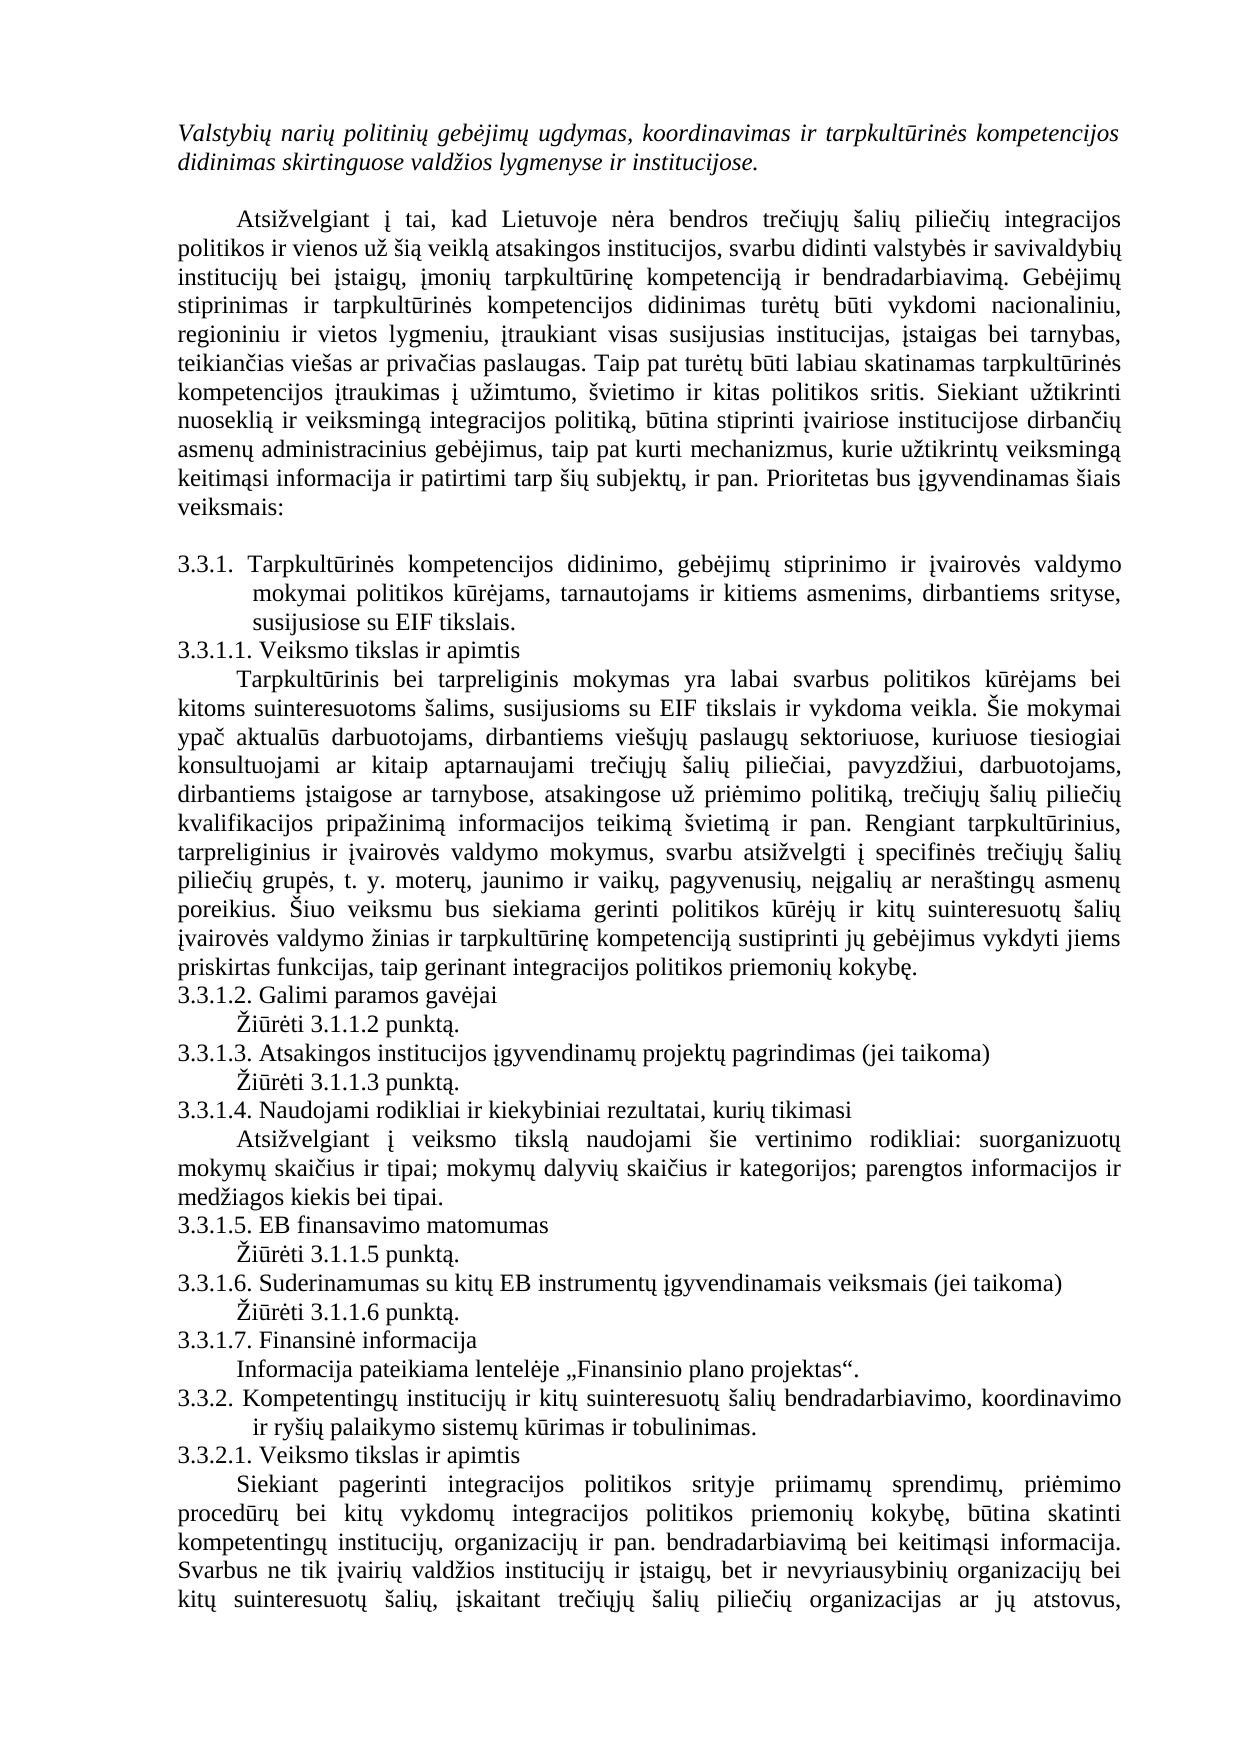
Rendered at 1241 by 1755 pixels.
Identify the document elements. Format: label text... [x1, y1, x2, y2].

text Siekiant pagerinti integracijos politikos srityje priimamų sprendimų, priėmimo procedūrų bei kitų vykdomų integracijos politikos priemonių kokybę, būtina skatinti kompetentingų institucijų, organizacijų ir pan. bendradarbiavimą bei keitimąsi informacija. Svarbus ne tik įvairių valdžios institucijų ir įstaigų, bet ir nevyriausybinių organizacijų bei kitų suinteresuotų šalių, įskaitant trečiųjų šalių piliečių organizacijas ar jų atstovus, [177, 1469, 1122, 1613]
text Atsižvelgiant į veiksmo tikslą naudojami šie vertinimo rodikliai: suorganizuotų mokymų skaičius ir tipai; mokymų dalyvių skaičius ir kategorijos; parengtos informacijos ir medžiagos kiekis bei tipai. [177, 1124, 1122, 1211]
text Valstybių narių politinių gebėjimų ugdymas, koordinavimas ir tarpkultūrinės kompetencijos didinimas skirtinguose valdžios lygmenyse ir institucijose. [177, 118, 1122, 176]
text Tarpkultūrinis bei tarpreliginis mokymas yra labai svarbus politikos kūrėjams bei kitoms suinteresuotoms šalims, susijusioms su EIF tikslais ir vykdoma veikla. Šie mokymai ypač aktualūs darbuotojams, dirbantiems viešųjų paslaugų sektoriuose, kuriuose tiesiogiai konsultuojami ar kitaip aptarnaujami trečiųjų šalių piliečiai, pavyzdžiui, darbuotojams, dirbantiems įstaigose ar tarnybose, atsakingose už priėmimo politiką, trečiųjų šalių piliečių kvalifikacijos pripažinimą informacijos teikimą švietimą ir pan. Rengiant tarpkultūrinius, tarpreliginius ir įvairovės valdymo mokymus, svarbu atsižvelgti į specifinės trečiųjų šalių piliečių grupės, t. y. moterų, jaunimo ir vaikų, pagyvenusių, neįgalių ar neraštingų asmenų poreikius. Šiuo veiksmu bus siekiama gerinti politikos kūrėjų ir kitų suinteresuotų šalių įvairovės valdymo žinias ir tarpkultūrinę kompetenciją sustiprinti jų gebėjimus vykdyti jiems priskirtas funkcijas, taip gerinant integracijos politikos priemonių kokybę. [177, 664, 1122, 981]
text Informacija pateikiama lentelėje „Finansinio plano projektas“. [177, 1354, 1122, 1383]
text 3.3.1.3. Atsakingos institucijos įgyvendinamų projektų pagrindimas (jei taikoma) [177, 1038, 1122, 1067]
text Žiūrėti 3.1.1.3 punktą. [177, 1067, 1122, 1096]
text 3.3.1.5. EB finansavimo matomumas [177, 1211, 1122, 1239]
text 3.3.1.1. Veiksmo tikslas ir apimtis [177, 636, 1122, 664]
text 3.3.1. Tarpkultūrinės kompetencijos didinimo, gebėjimų stiprinimo ir įvairovės valdymo mokymai politikos kūrėjams, tarnautojams ir kitiems asmenims, dirbantiems srityse, susijusiose su EIF tikslais. [177, 549, 1122, 636]
text Žiūrėti 3.1.1.5 punktą. [177, 1239, 1122, 1268]
text 3.3.2. Kompetentingų institucijų ir kitų suinteresuotų šalių bendradarbiavimo, koordinavimo ir ryšių palaikymo sistemų kūrimas ir tobulinimas. [177, 1383, 1122, 1441]
text 3.3.2.1. Veiksmo tikslas ir apimtis [177, 1441, 1122, 1469]
text 3.3.1.4. Naudojami rodikliai ir kiekybiniai rezultatai, kurių tikimasi [177, 1096, 1122, 1124]
text Atsižvelgiant į tai, kad Lietuvoje nėra bendros trečiųjų šalių piliečių integracijos politikos ir vienos už šią veiklą atsakingos institucijos, svarbu didinti valstybės ir savivaldybių institucijų bei įstaigų, įmonių tarpkultūrinę kompetenciją ir bendradarbiavimą. Gebėjimų stiprinimas ir tarpkultūrinės kompetencijos didinimas turėtų būti vykdomi nacionaliniu, regioniniu ir vietos lygmeniu, įtraukiant visas susijusias institucijas, įstaigas bei tarnybas, teikiančias viešas ar privačias paslaugas. Taip pat turėtų būti labiau skatinamas tarpkultūrinės kompetencijos įtraukimas į užimtumo, švietimo ir kitas politikos sritis. Siekiant užtikrinti nuoseklią ir veiksmingą integracijos politiką, būtina stiprinti įvairiose institucijose dirbančių asmenų administracinius gebėjimus, taip pat kurti mechanizmus, kurie užtikrintų veiksmingą keitimąsi informacija ir patirtimi tarp šių subjektų, ir pan. Prioritetas bus įgyvendinamas šiais veiksmais: [177, 204, 1122, 521]
text Žiūrėti 3.1.1.6 punktą. [177, 1297, 1122, 1326]
text 3.3.1.7. Finansinė informacija [177, 1326, 1122, 1354]
text 3.3.1.2. Galimi paramos gavėjai [177, 981, 1122, 1009]
text Žiūrėti 3.1.1.2 punktą. [177, 1009, 1122, 1038]
text 3.3.1.6. Suderinamumas su kitų EB instrumentų įgyvendinamais veiksmais (jei taikoma) [177, 1268, 1122, 1297]
